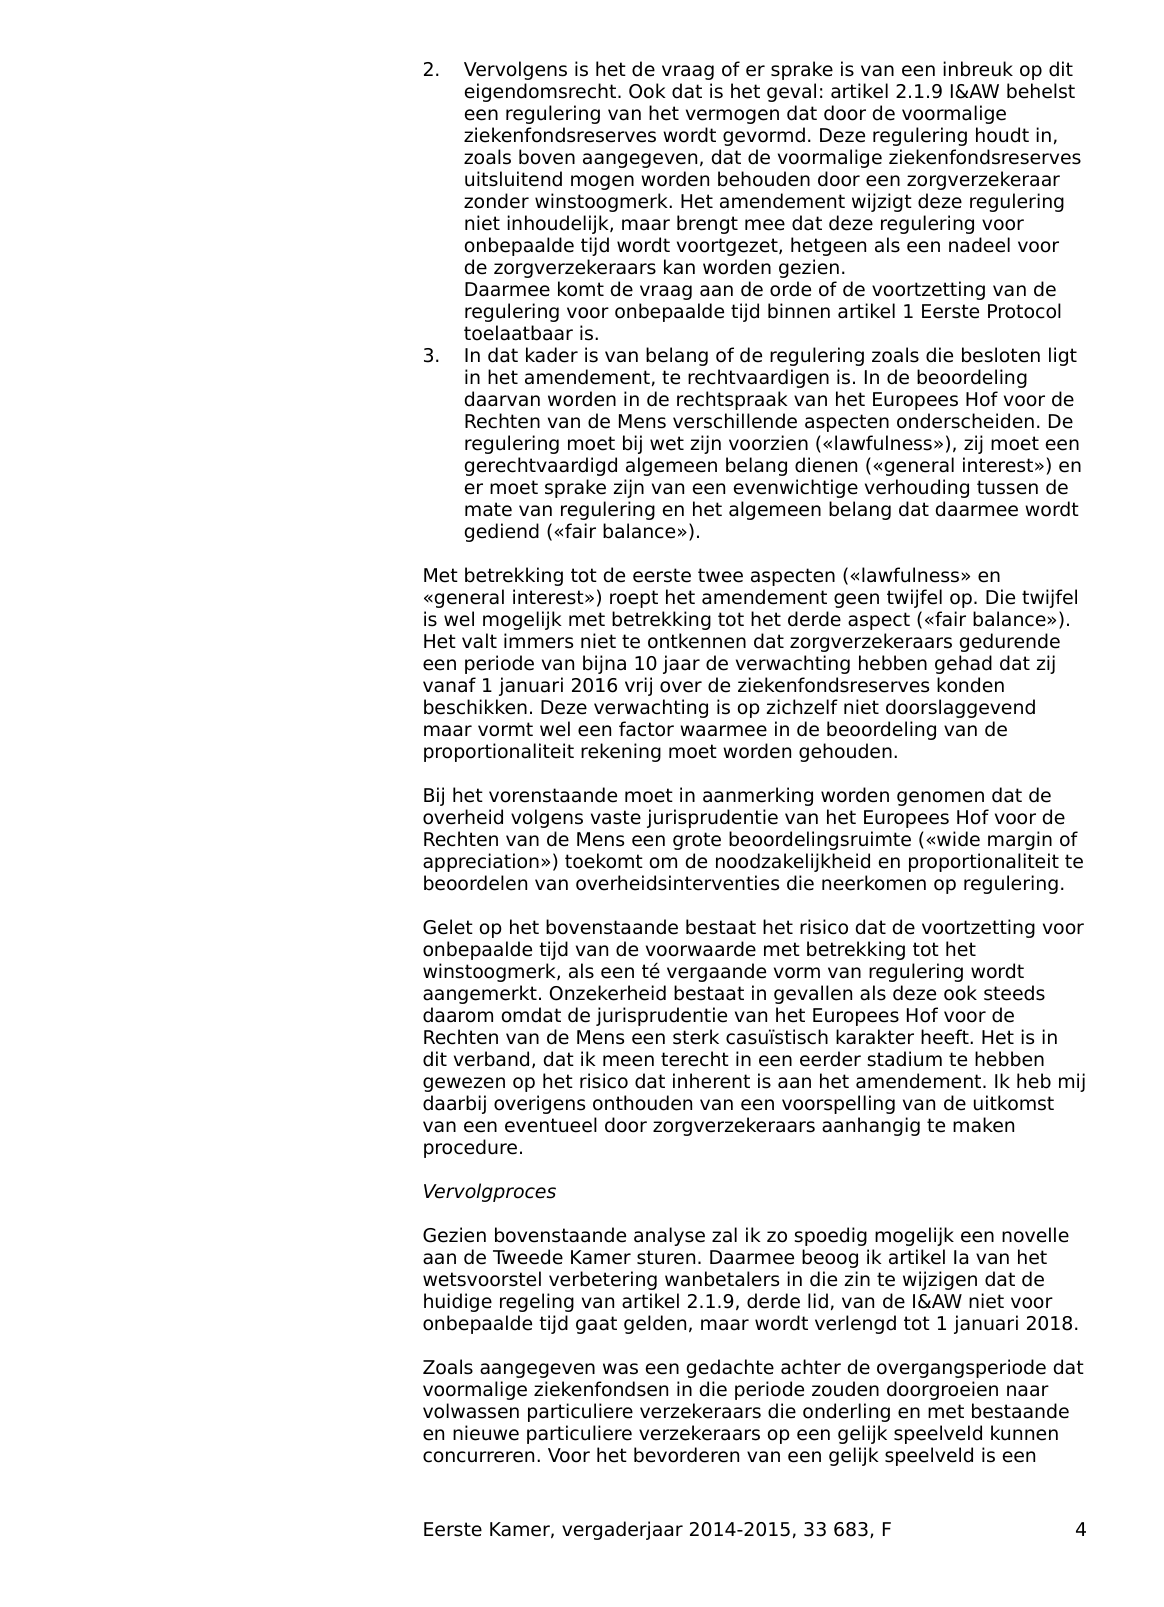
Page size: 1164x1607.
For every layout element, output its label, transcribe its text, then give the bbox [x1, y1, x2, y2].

text Gelet op het bovenstaande bestaat het risico dat de voortzetting voor onbepaalde tijd van de voorwaarde met betrekking tot het winstoogmerk, als een té vergaande vorm van regulering wordt aangemerkt. Onzekerheid bestaat in gevallen als deze ook steeds daarom omdat de jurisprudentie van het Europees Hof voor de Rechten van de Mens een sterk casuïstisch karakter heeft. Het is in dit verband, dat ik meen terecht in een eerder stadium te hebben gewezen op het risico dat inherent is aan het amendement. Ik heb mij daarbij overigens onthouden van een voorspelling van de uitkomst van een eventueel door zorgverzekeraars aanhangig te maken procedure. [422, 917, 1087, 1159]
text Daarmee komt de vraag aan de orde of de voortzetting van de regulering voor onbepaalde tijd binnen artikel 1 Eerste Protocol toelaatbaar is. [464, 279, 1087, 345]
text Met betrekking tot de eerste twee aspecten («lawfulness» en «general interest») roept het amendement geen twijfel op. Die twijfel is wel mogelijk met betrekking tot het derde aspect («fair balance»). Het valt immers niet te ontkennen dat zorgverzekeraars gedurende een periode van bijna 10 jaar de verwachting hebben gehad dat zij vanaf 1 januari 2016 vrij over de ziekenfondsreserves konden beschikken. Deze verwachting is op zichzelf niet doorslaggevend maar vormt wel een factor waarmee in de beoordeling van de proportionaliteit rekening moet worden gehouden. [422, 565, 1087, 763]
text 2. Vervolgens is het de vraag of er sprake is van een inbreuk op dit eigendomsrecht. Ook dat is het geval: artikel 2.1.9 I&AW behelst een regulering van het vermogen dat door de voormalige ziekenfondsreserves wordt gevormd. Deze regulering houdt in, zoals boven aangegeven, dat de voormalige ziekenfondsreserves uitsluitend mogen worden behouden door een zorgverzekeraar zonder winstoogmerk. Het amendement wijzigt deze regulering niet inhoudelijk, maar brengt mee dat deze regulering voor onbepaalde tijd wordt voortgezet, hetgeen als een nadeel voor de zorgverzekeraars kan worden gezien. [422, 59, 1087, 279]
text Gezien bovenstaande analyse zal ik zo spoedig mogelijk een novelle aan de Tweede Kamer sturen. Daarmee beoog ik artikel Ia van het wetsvoorstel verbetering wanbetalers in die zin te wijzigen dat de huidige regeling van artikel 2.1.9, derde lid, van de I&AW niet voor onbepaalde tijd gaat gelden, maar wordt verlengd tot 1 januari 2018. [422, 1225, 1087, 1335]
subtitle Vervolgproces [422, 1181, 1087, 1203]
text Zoals aangegeven was een gedachte achter de overgangsperiode dat voormalige ziekenfondsen in die periode zouden doorgroeien naar volwassen particuliere verzekeraars die onderling en met bestaande en nieuwe particuliere verzekeraars op een gelijk speelveld kunnen concurreren. Voor het bevorderen van een gelijk speelveld is een [422, 1357, 1087, 1467]
text Bij het vorenstaande moet in aanmerking worden genomen dat de overheid volgens vaste jurisprudentie van het Europees Hof voor de Rechten van de Mens een grote beoordelingsruimte («wide margin of appreciation») toekomt om de noodzakelijkheid en proportionaliteit te beoordelen van overheidsinterventies die neerkomen op regulering. [422, 785, 1087, 895]
text 3. In dat kader is van belang of de regulering zoals die besloten ligt in het amendement, te rechtvaardigen is. In de beoordeling daarvan worden in de rechtspraak van het Europees Hof voor de Rechten van de Mens verschillende aspecten onderscheiden. De regulering moet bij wet zijn voorzien («lawfulness»), zij moet een gerechtvaardigd algemeen belang dienen («general interest») en er moet sprake zijn van een evenwichtige verhouding tussen de mate van regulering en het algemeen belang dat daarmee wordt gediend («fair balance»). [422, 345, 1087, 543]
